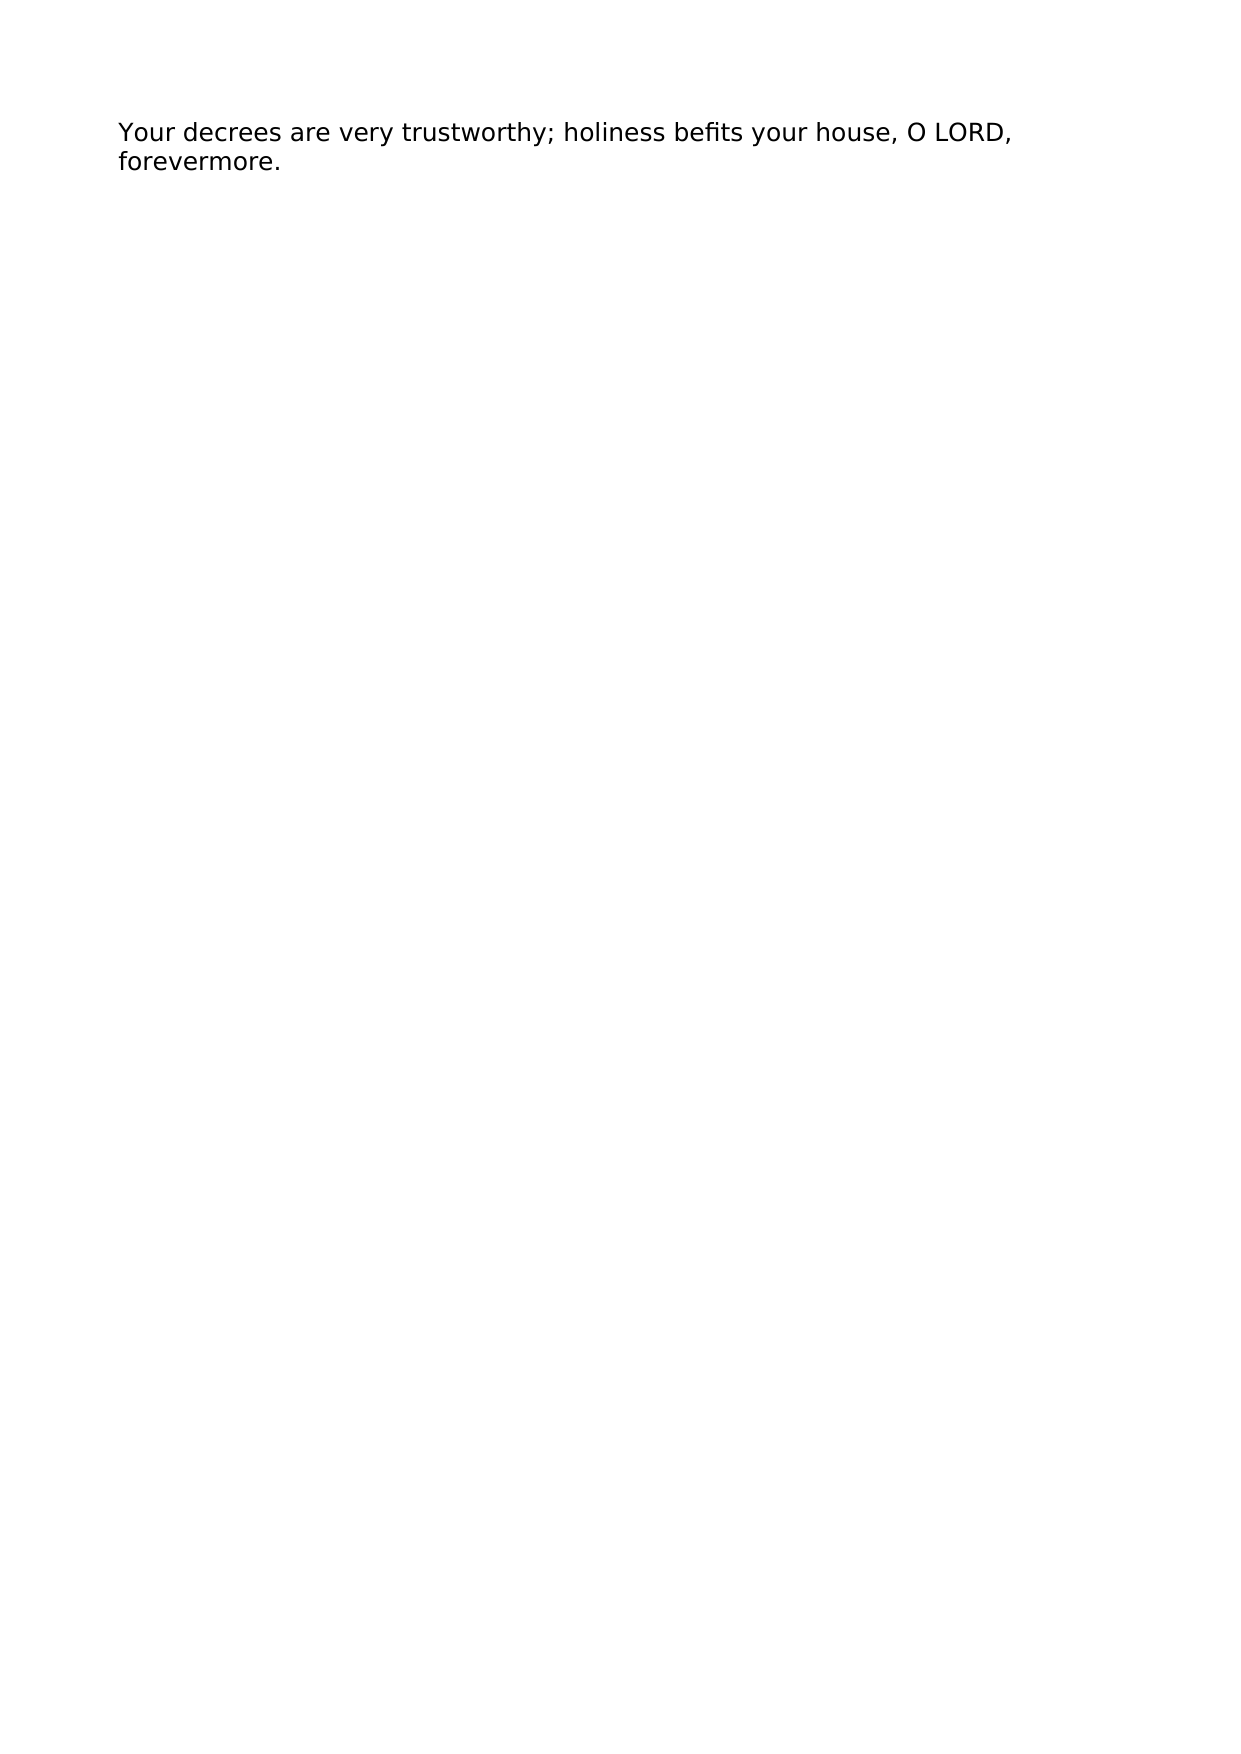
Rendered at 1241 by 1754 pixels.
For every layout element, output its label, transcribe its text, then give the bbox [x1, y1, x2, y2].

text Your decrees are very trustworthy; holiness befits your house, O LORD, forevermore. [118, 118, 1122, 176]
